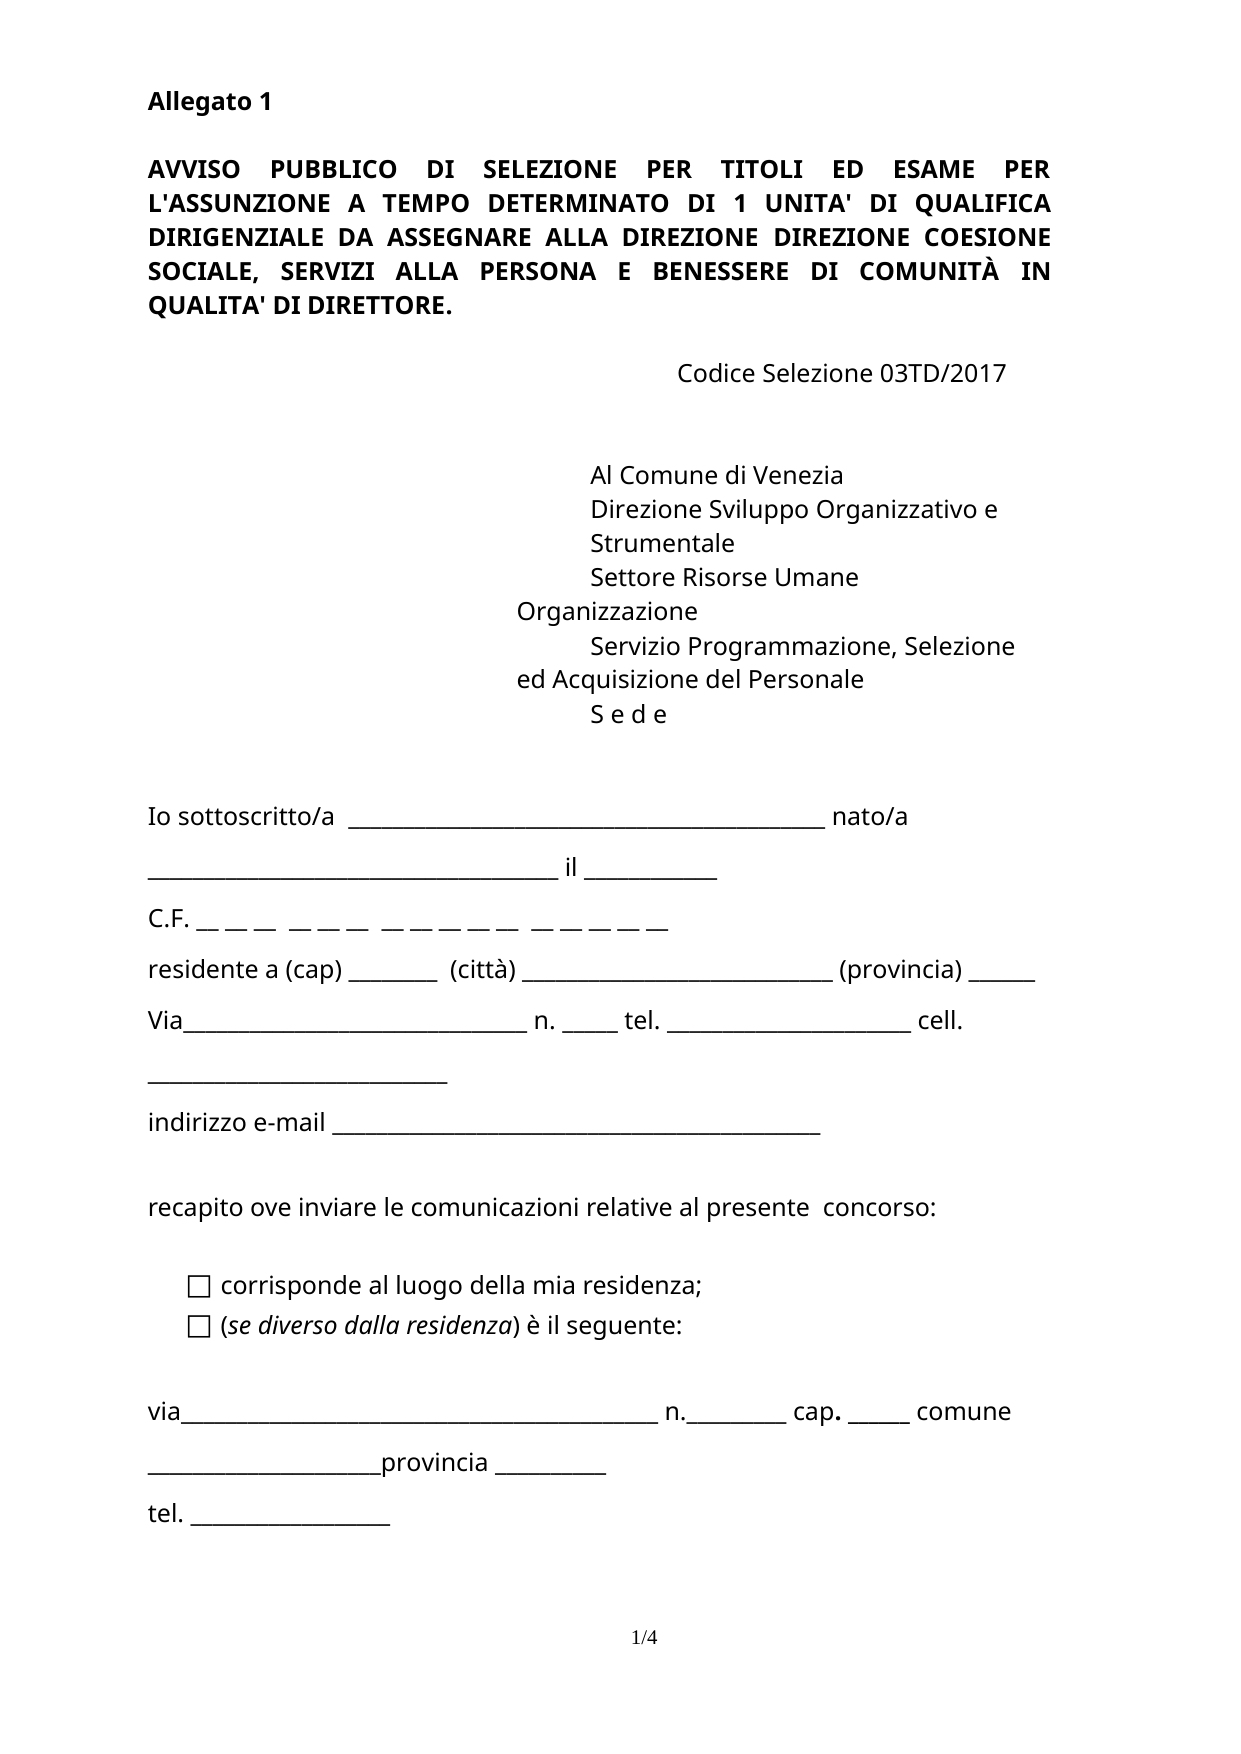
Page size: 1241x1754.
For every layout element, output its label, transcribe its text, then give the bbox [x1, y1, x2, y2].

text indirizzo e-mail ____________________________________________ [148, 1105, 1051, 1139]
text via___________________________________________ n._________ cap. ______ comune _____________________provincia __________ [148, 1394, 1051, 1479]
text Codice Selezione 03TD/2017 [295, 356, 1051, 390]
text C.F. __ __ __ __ __ __ __ __ __ __ __ __ __ __ __ __ [148, 901, 1051, 934]
text □ corrisponde al luogo della mia residenza; [185, 1263, 1051, 1303]
text Al Comune di Venezia [148, 458, 1051, 492]
text Settore Risorse Umane Organizzazione [148, 560, 1051, 628]
text Servizio Programmazione, Selezione ed Acquisizione del Personale [148, 628, 1051, 696]
text Strumentale [148, 526, 1051, 560]
text S e d e [148, 696, 1051, 730]
text Io sottoscritto/a ___________________________________________ nato/a _____________________________________ il ____________ [148, 798, 1051, 883]
text □ (se diverso dalla residenza) è il seguente: [185, 1303, 1051, 1343]
text recapito ove inviare le comunicazioni relative al presente concorso: [148, 1190, 1051, 1224]
text Allegato 1 [148, 83, 1051, 117]
text residente a (cap) ________ (città) ____________________________ (provincia) ______ Via_______________________________ n. _____ tel. ______________________ cell. ___________________________ [148, 952, 1051, 1088]
text tel. __________________ [148, 1496, 1051, 1530]
text AVVISO PUBBLICO DI SELEZIONE PER TITOLI ED ESAME PER L'ASSUNZIONE A TEMPO DETERMINATO DI 1 UNITA' DI QUALIFICA DIRIGENZIALE DA ASSEGNARE ALLA DIREZIONE DIREZIONE COESIONE SOCIALE, SERVIZI ALLA PERSONA E BENESSERE DI COMUNITÀ IN QUALITA' DI DIRETTORE. [148, 151, 1051, 322]
text Direzione Sviluppo Organizzativo e [148, 492, 1051, 526]
